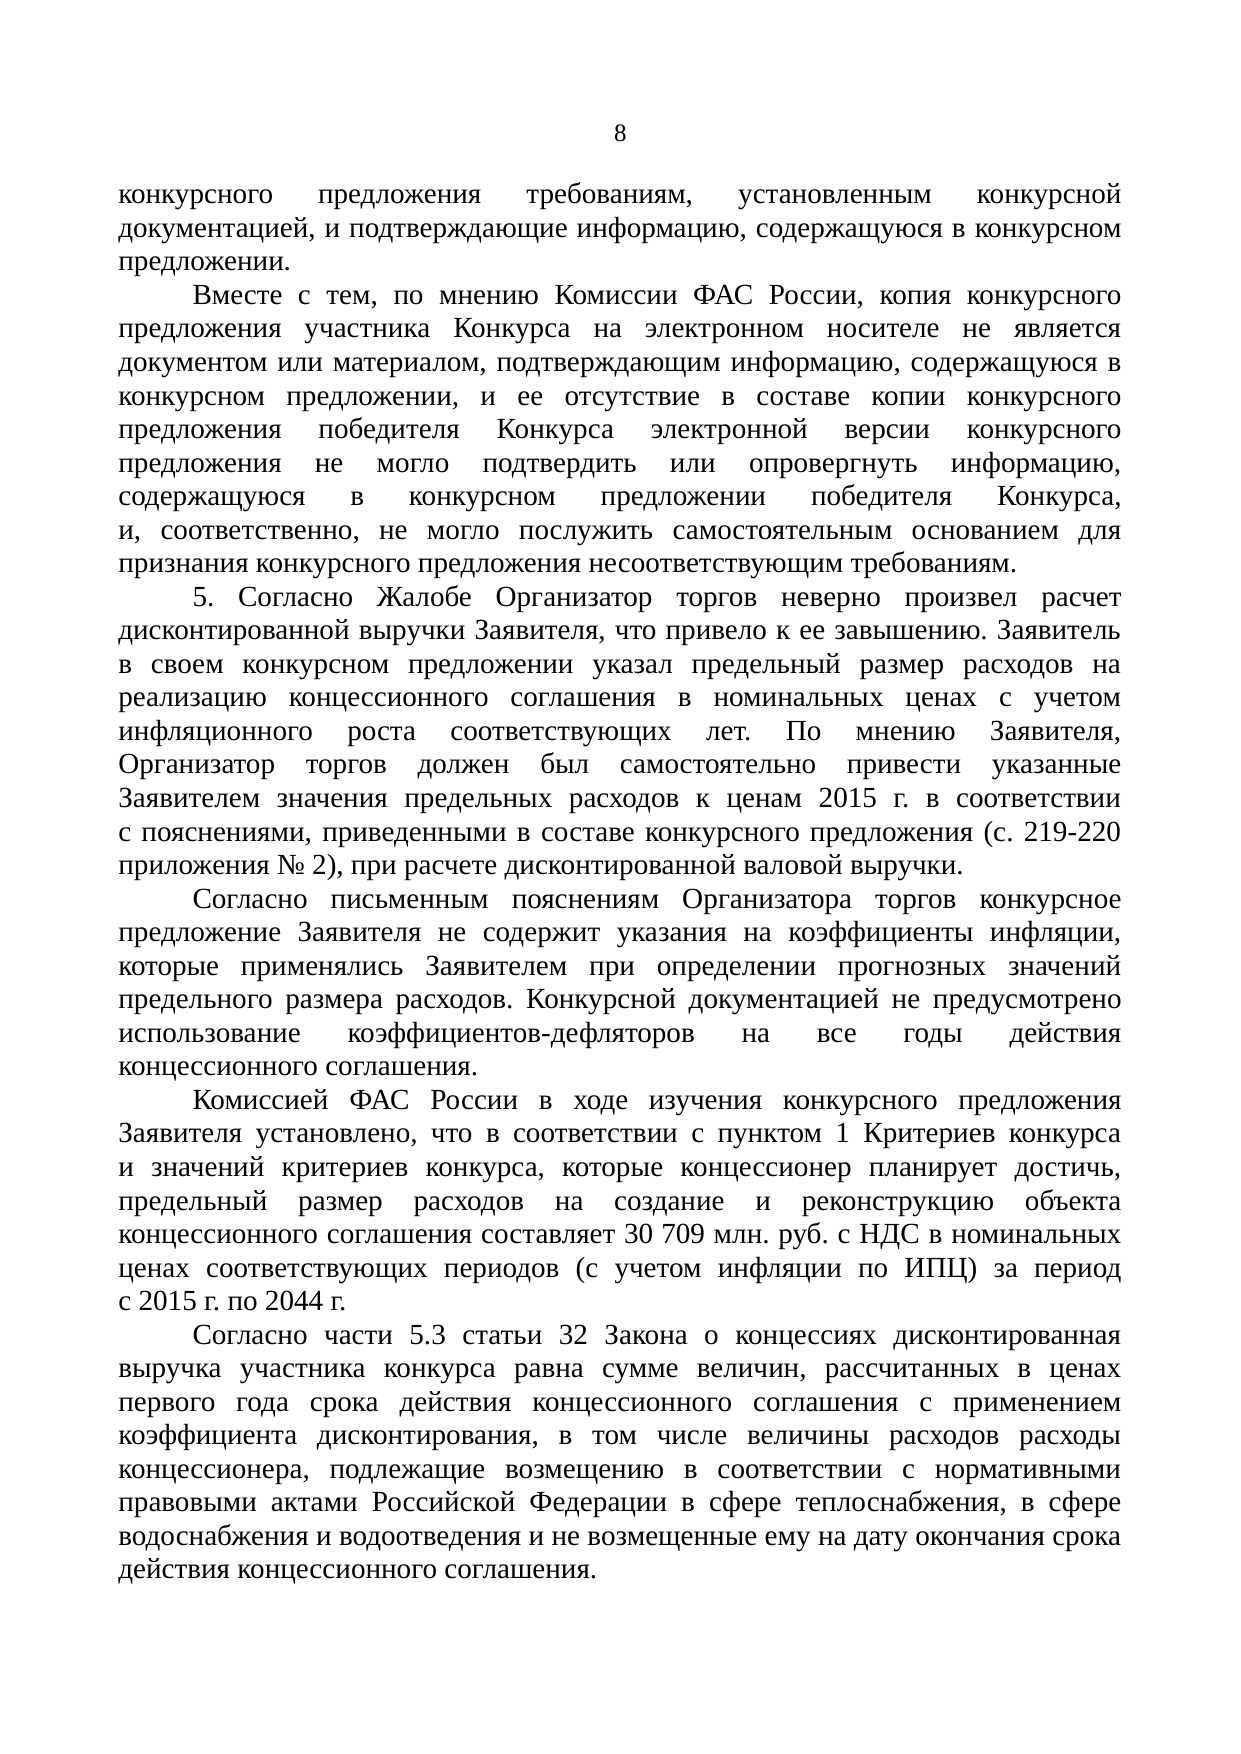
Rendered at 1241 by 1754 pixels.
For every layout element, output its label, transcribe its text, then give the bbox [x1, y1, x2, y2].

text Вместе с тем, по мнению Комиссии ФАС России, копия конкурсного предложения участника Конкурса на электронном носителе не является документом или материалом, подтверждающим информацию, содержащуюся в конкурсном предложении, и ее отсутствие в составе копии конкурсного предложения победителя Конкурса электронной версии конкурсного предложения не могло подтвердить или опровергнуть информацию, содержащуюся в конкурсном предложении победителя Конкурса, и, соответственно, не могло послужить самостоятельным основанием для признания конкурсного предложения несоответствующим требованиям. [118, 277, 1122, 579]
text Согласно части 5.3 статьи 32 Закона о концессиях дисконтированная выручка участника конкурса равна сумме величин, рассчитанных в ценах первого года срока действия концессионного соглашения с применением коэффициента дисконтирования, в том числе величины расходов расходы концессионера, подлежащие возмещению в соответствии с нормативными правовыми актами Российской Федерации в сфере теплоснабжения, в сфере водоснабжения и водоотведения и не возмещенные ему на дату окончания срока действия концессионного соглашения. [118, 1317, 1122, 1585]
text Комиссией ФАС России в ходе изучения конкурсного предложения Заявителя установлено, что в соответствии с пунктом 1 Критериев конкурса и значений критериев конкурса, которые концессионер планирует достичь, предельный размер расходов на создание и реконструкцию объекта концессионного соглашения составляет 30 709 млн. руб. с НДС в номинальных ценах соответствующих периодов (с учетом инфляции по ИПЦ) за период с 2015 г. по 2044 г. [118, 1082, 1122, 1317]
text конкурсного предложения требованиям, установленным конкурсной документацией, и подтверждающие информацию, содержащуюся в конкурсном предложении. [118, 176, 1122, 277]
text Согласно письменным пояснениям Организатора торгов конкурсное предложение Заявителя не содержит указания на коэффициенты инфляции, которые применялись Заявителем при определении прогнозных значений предельного размера расходов. Конкурсной документацией не предусмотрено использование коэффициентов-дефляторов на все годы действия концессионного соглашения. [118, 881, 1122, 1082]
text 5. Согласно Жалобе Организатор торгов неверно произвел расчет дисконтированной выручки Заявителя, что привело к ее завышению. Заявитель в своем конкурсном предложении указал предельный размер расходов на реализацию концессионного соглашения в номинальных ценах с учетом инфляционного роста соответствующих лет. По мнению Заявителя, Организатор торгов должен был самостоятельно привести указанные Заявителем значения предельных расходов к ценам 2015 г. в соответствии с пояснениями, приведенными в составе конкурсного предложения (с. 219-220 приложения № 2), при расчете дисконтированной валовой выручки. [118, 579, 1122, 881]
